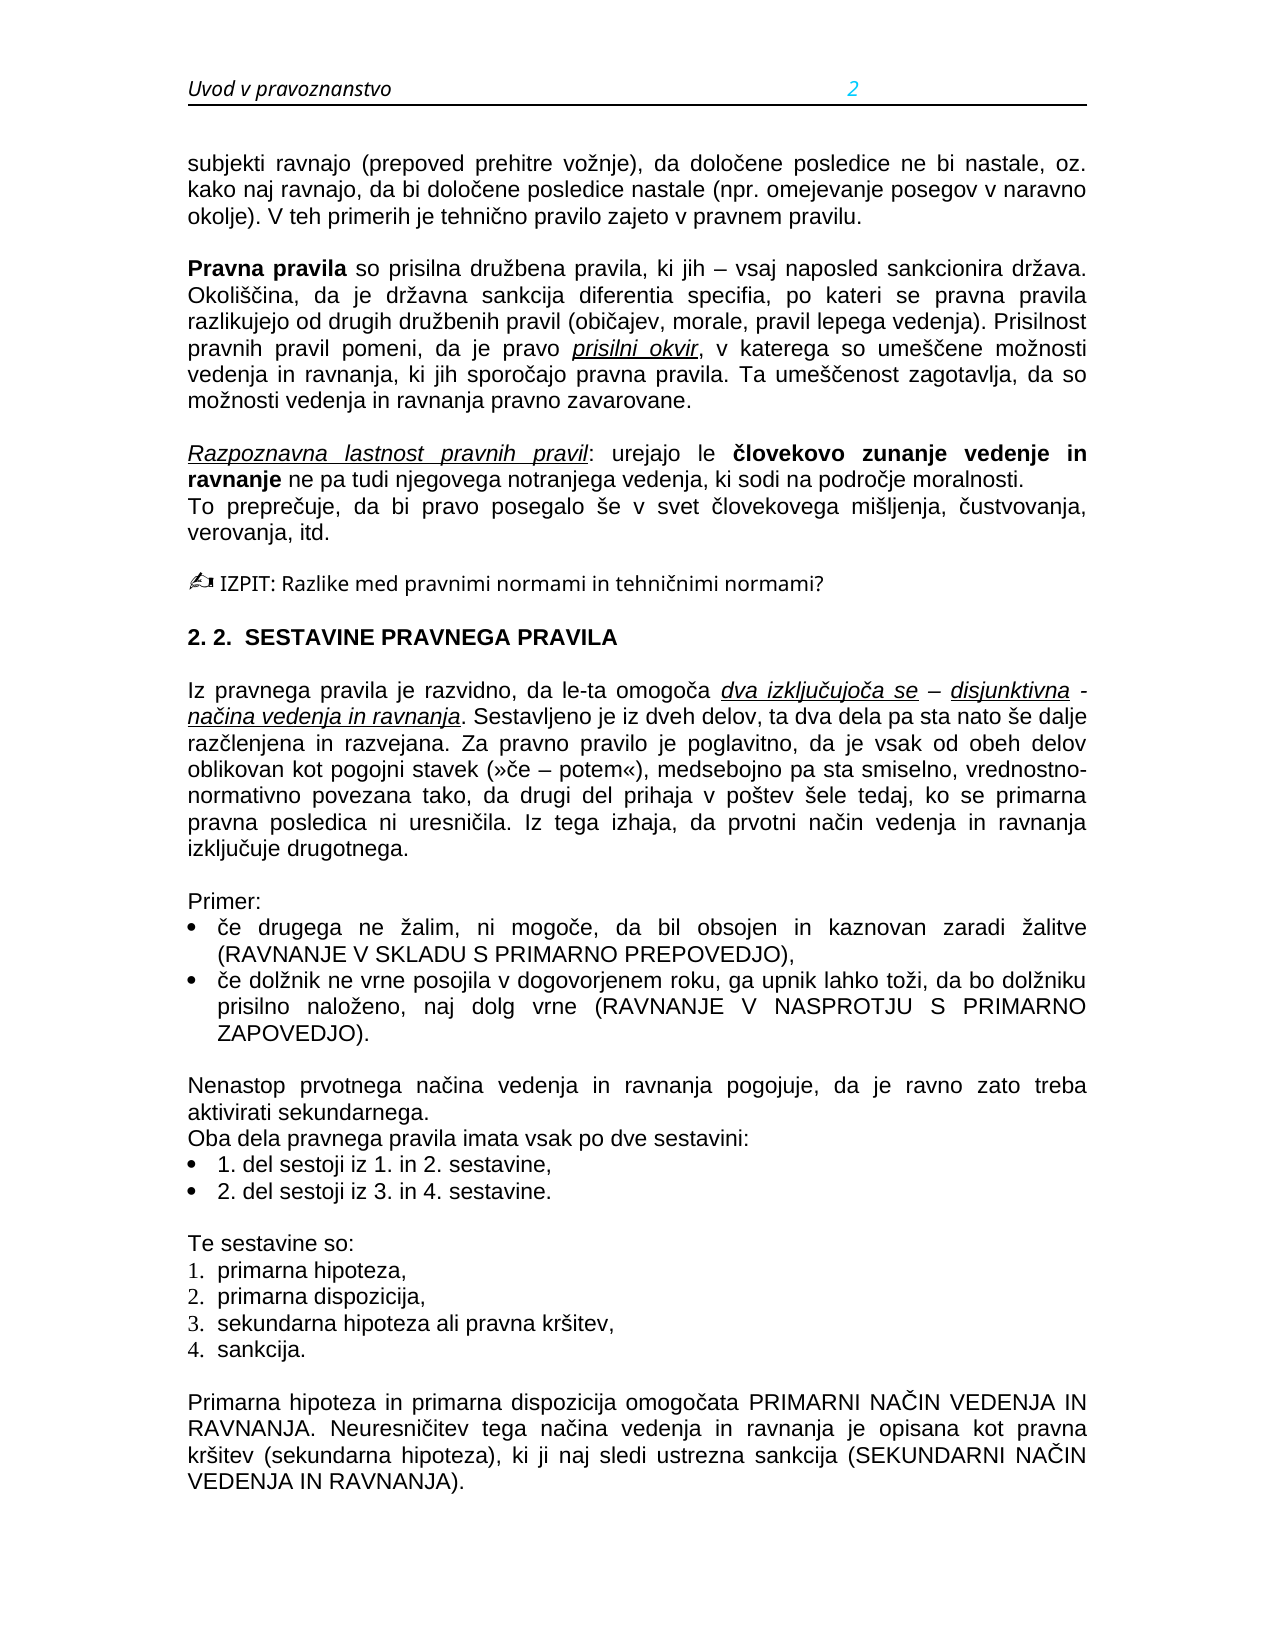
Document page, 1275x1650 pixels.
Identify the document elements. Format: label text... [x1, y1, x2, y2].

text Oba dela pravnega pravila imata vsak po dve sestavini: [187, 1125, 1087, 1151]
text To preprečuje, da bi pravo posegalo še v svet človekovega mišljenja, čustvovanja, verovanja, itd. [187, 493, 1087, 545]
text ? IZPIT: Razlike med pravnimi normami in tehničnimi normami? [187, 569, 1087, 598]
list sekundarna hipoteza ali pravna kršitev, [187, 1310, 1087, 1336]
text Nenastop prvotnega načina vedenja in ravnanja pogojuje, da je ravno zato treba aktivirati sekundarnega. [187, 1072, 1087, 1125]
list 2. del sestoji iz 3. in 4. sestavine. [187, 1178, 1087, 1204]
text 2. 2. SESTAVINE PRAVNEGA PRAVILA [187, 624, 1087, 651]
list primarna hipoteza, [187, 1257, 1087, 1283]
text Primer: [187, 888, 1087, 914]
list primarna dispozicija, [187, 1283, 1087, 1310]
text Iz pravnega pravila je razvidno, da le-ta omogoča dva izključujoča se – disjunktivna - načina vedenja in ravnanja. Sestavljeno je iz dveh delov, ta dva dela pa sta nato še dalje razčlenjena in razvejana. Za pravno pravilo je poglavitno, da je vsak od obeh delov oblikovan kot pogojni stavek (»če – potem«), medsebojno pa sta smiselno, vrednostno-normativno povezana tako, da drugi del prihaja v poštev šele tedaj, ko se primarna pravna posledica ni uresničila. Iz tega izhaja, da prvotni način vedenja in ravnanja izključuje drugotnega. [187, 677, 1087, 861]
list sankcija. [187, 1336, 1087, 1363]
list 1. del sestoji iz 1. in 2. sestavine, [187, 1151, 1087, 1178]
text Te sestavine so: [187, 1230, 1087, 1257]
list če drugega ne žalim, ni mogoče, da bil obsojen in kaznovan zaradi žalitve (RAVNANJE V SKLADU S PRIMARNO PREPOVEDJO), [187, 914, 1087, 967]
list če dolžnik ne vrne posojila v dogovorjenem roku, ga upnik lahko toži, da bo dolžniku prisilno naloženo, naj dolg vrne (RAVNANJE V NASPROTJU S PRIMARNO ZAPOVEDJO). [187, 967, 1087, 1046]
text Primarna hipoteza in primarna dispozicija omogočata primarni naČin vedenja in ravnanja. Neuresničitev tega načina vedenja in ravnanja je opisana kot pravna kršitev (sekundarna hipoteza), ki ji naj sledi ustrezna sankcija (SEKUNDARNI NAČIN VEDENJA IN RAVNANJA). [187, 1389, 1087, 1494]
text Pravna pravila so prisilna družbena pravila, ki jih – vsaj naposled sankcionira država. Okoliščina, da je državna sankcija diferentia specifia, po kateri se pravna pravila razlikujejo od drugih družbenih pravil (običajev, morale, pravil lepega vedenja). Prisilnost pravnih pravil pomeni, da je pravo prisilni okvir, v katerega so umeščene možnosti vedenja in ravnanja, ki jih sporočajo pravna pravila. Ta umeščenost zagotavlja, da so možnosti vedenja in ravnanja pravno zavarovane. [187, 255, 1087, 413]
text Razpoznavna lastnost pravnih pravil: urejajo le človekovo zunanje vedenje in ravnanje ne pa tudi njegovega notranjega vedenja, ki sodi na področje moralnosti. [187, 440, 1087, 493]
text subjekti ravnajo (prepoved prehitre vožnje), da določene posledice ne bi nastale, oz. kako naj ravnajo, da bi določene posledice nastale (npr. omejevanje posegov v naravno okolje). V teh primerih je tehnično pravilo zajeto v pravnem pravilu. [187, 150, 1087, 229]
